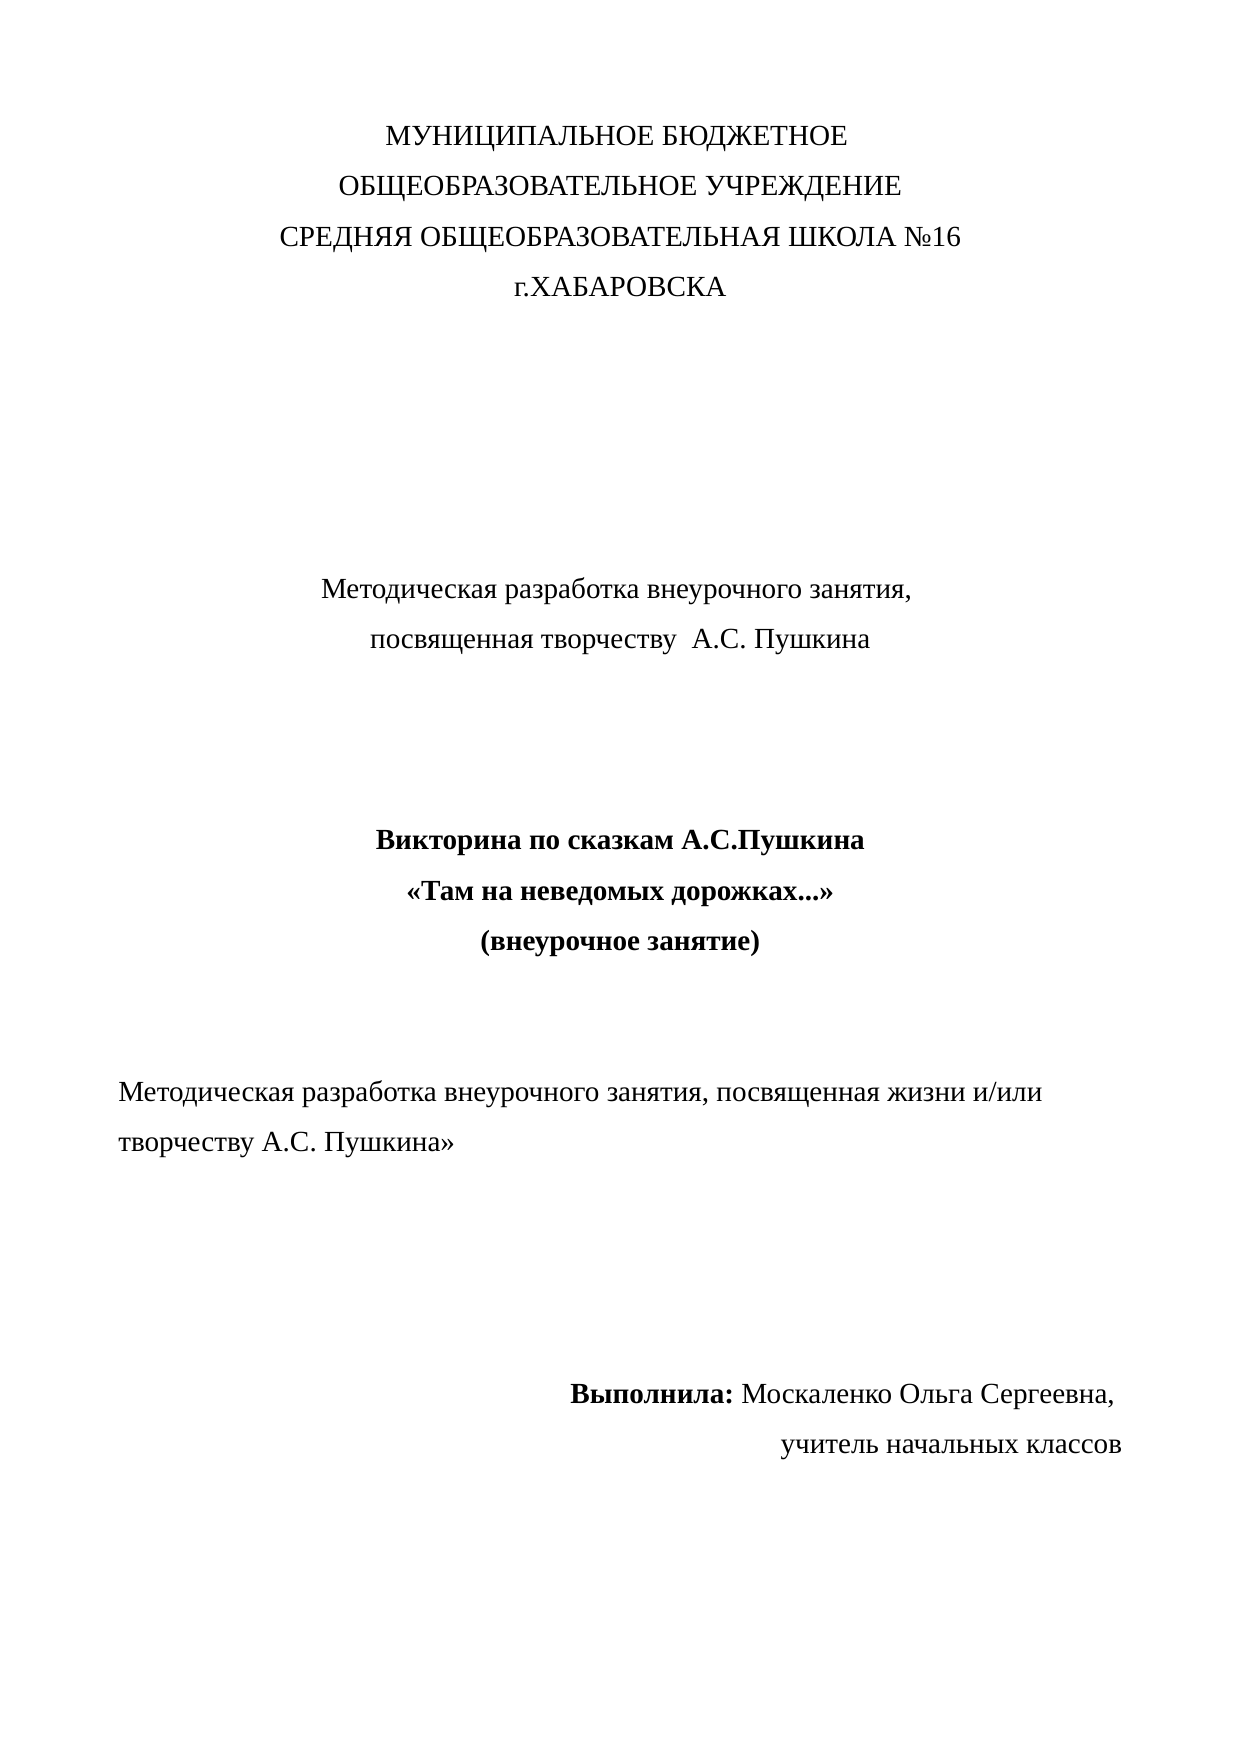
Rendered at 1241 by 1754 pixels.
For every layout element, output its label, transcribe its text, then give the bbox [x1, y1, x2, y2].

text г.ХАБАРОВСКА [118, 269, 1122, 303]
text учитель начальных классов [118, 1426, 1122, 1460]
text МУНИЦИПАЛЬНОЕ БЮДЖЕТНОЕ [118, 118, 1122, 152]
text Викторина по сказкам А.С.Пушкина [118, 822, 1122, 856]
text Методическая разработка внеурочного занятия, [118, 571, 1122, 604]
text посвященная творчеству А.С. Пушкина [118, 621, 1122, 655]
text «Там на неведомых дорожках...» [118, 873, 1122, 906]
text (внеурочное занятие) [118, 923, 1122, 957]
text Выполнила: Москаленко Ольга Сергеевна, [118, 1376, 1122, 1409]
text ОБЩЕОБРАЗОВАТЕЛЬНОЕ УЧРЕЖДЕНИЕ СРЕДНЯЯ ОБЩЕОБРАЗОВАТЕЛЬНАЯ ШКОЛА №16 [118, 168, 1122, 252]
text Методическая разработка внеурочного занятия, посвященная жизни и/или творчеству А.С. Пушкина» [118, 1074, 1122, 1158]
